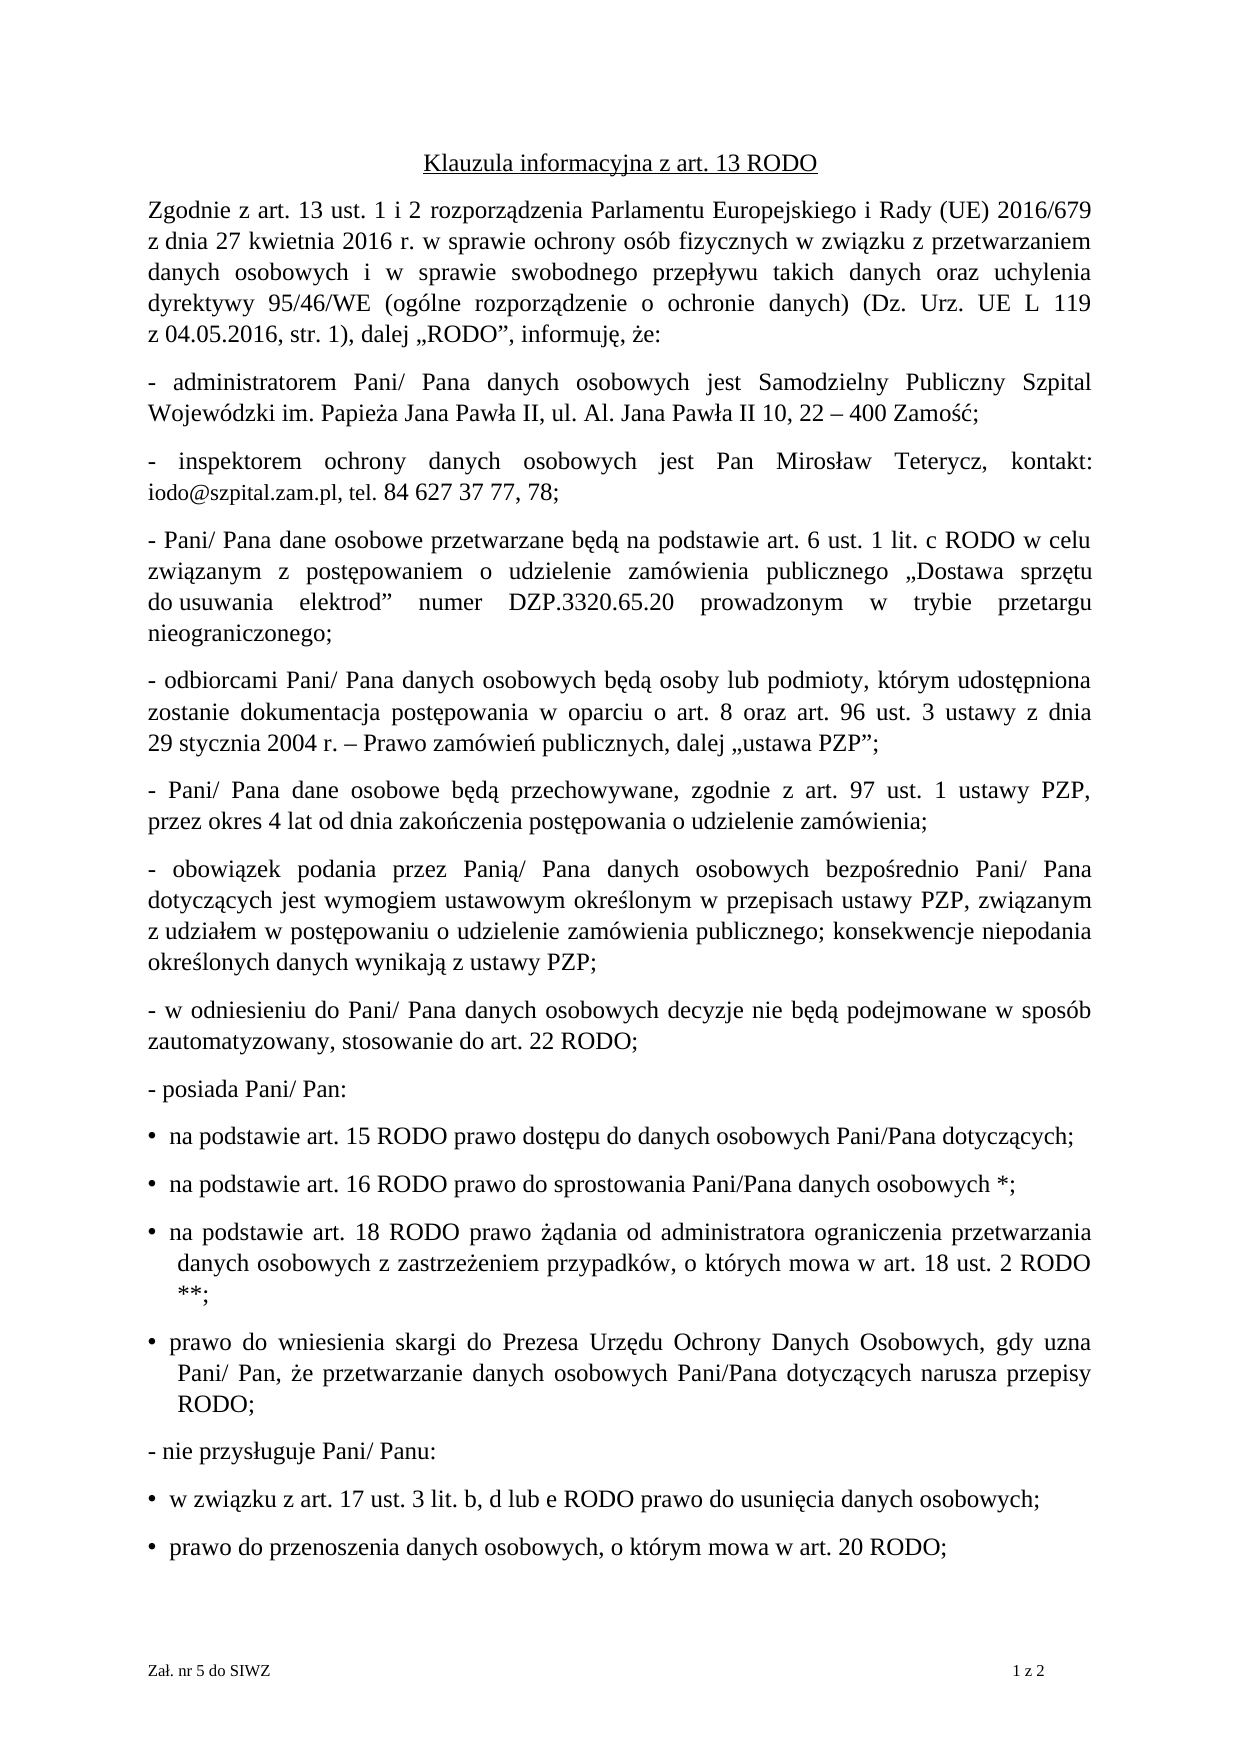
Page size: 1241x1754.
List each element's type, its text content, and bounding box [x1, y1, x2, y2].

text - w odniesieniu do Pani/ Pana danych osobowych decyzje nie będą podejmowane w sposób zautomatyzowany, stosowanie do art. 22 RODO; [148, 995, 1093, 1055]
text - administratorem Pani/ Pana danych osobowych jest Samodzielny Publiczny Szpital Wojewódzki im. Papieża Jana Pawła II, ul. Al. Jana Pawła II 10, 22 – 400 Zamość; [148, 367, 1093, 427]
list prawo do przenoszenia danych osobowych, o którym mowa w art. 20 RODO; [148, 1532, 1093, 1561]
text Zgodnie z art. 13 ust. 1 i 2 rozporządzenia Parlamentu Europejskiego i Rady (UE) 2016/679 z dnia 27 kwietnia 2016 r. w sprawie ochrony osób fizycznych w związku z przetwarzaniem danych osobowych i w sprawie swobodnego przepływu takich danych oraz uchylenia dyrektywy 95/46/WE (ogólne rozporządzenie o ochronie danych) (Dz. Urz. UE L 119 z 04.05.2016, str. 1), dalej „RODO”, informuję, że: [148, 195, 1093, 348]
text - odbiorcami Pani/ Pana danych osobowych będą osoby lub podmioty, którym udostępniona zostanie dokumentacja postępowania w oparciu o art. 8 oraz art. 96 ust. 3 ustawy z dnia 29 stycznia 2004 r. – Prawo zamówień publicznych, dalej „ustawa PZP”; [148, 666, 1093, 756]
text - obowiązek podania przez Panią/ Pana danych osobowych bezpośrednio Pani/ Pana dotyczących jest wymogiem ustawowym określonym w przepisach ustawy PZP, związanym z udziałem w postępowaniu o udzielenie zamówienia publicznego; konsekwencje niepodania określonych danych wynikają z ustawy PZP; [148, 854, 1093, 976]
text - nie przysługuje Pani/ Panu: [148, 1436, 1093, 1465]
text Klauzula informacyjna z art. 13 RODO [148, 148, 1093, 176]
text - Pani/ Pana dane osobowe będą przechowywane, zgodnie z art. 97 ust. 1 ustawy PZP, przez okres 4 lat od dnia zakończenia postępowania o udzielenie zamówienia; [148, 775, 1093, 835]
list prawo do wniesienia skargi do Prezesa Urzędu Ochrony Danych Osobowych, gdy uzna Pani/ Pan, że przetwarzanie danych osobowych Pani/Pana dotyczących narusza przepisy RODO; [148, 1327, 1093, 1417]
list na podstawie art. 15 RODO prawo dostępu do danych osobowych Pani/Pana dotyczących; [148, 1121, 1093, 1150]
text - inspektorem ochrony danych osobowych jest Pan Mirosław Teterycz, kontakt: iodo@szpital.zam.pl, tel. 84 627 37 77, 78; [148, 446, 1093, 506]
text - posiada Pani/ Pan: [148, 1074, 1093, 1102]
text - Pani/ Pana dane osobowe przetwarzane będą na podstawie art. 6 ust. 1 lit. c RODO w celu związanym z postępowaniem o udzielenie zamówienia publicznego „Dostawa sprzętu do usuwania elektrod” numer DZP.3320.65.20 prowadzonym w trybie przetargu nieograniczonego; [148, 525, 1093, 647]
list w związku z art. 17 ust. 3 lit. b, d lub e RODO prawo do usunięcia danych osobowych; [148, 1484, 1093, 1513]
list na podstawie art. 16 RODO prawo do sprostowania Pani/Pana danych osobowych *; [148, 1169, 1093, 1198]
list na podstawie art. 18 RODO prawo żądania od administratora ograniczenia przetwarzania danych osobowych z zastrzeżeniem przypadków, o których mowa w art. 18 ust. 2 RODO **; [148, 1217, 1093, 1308]
